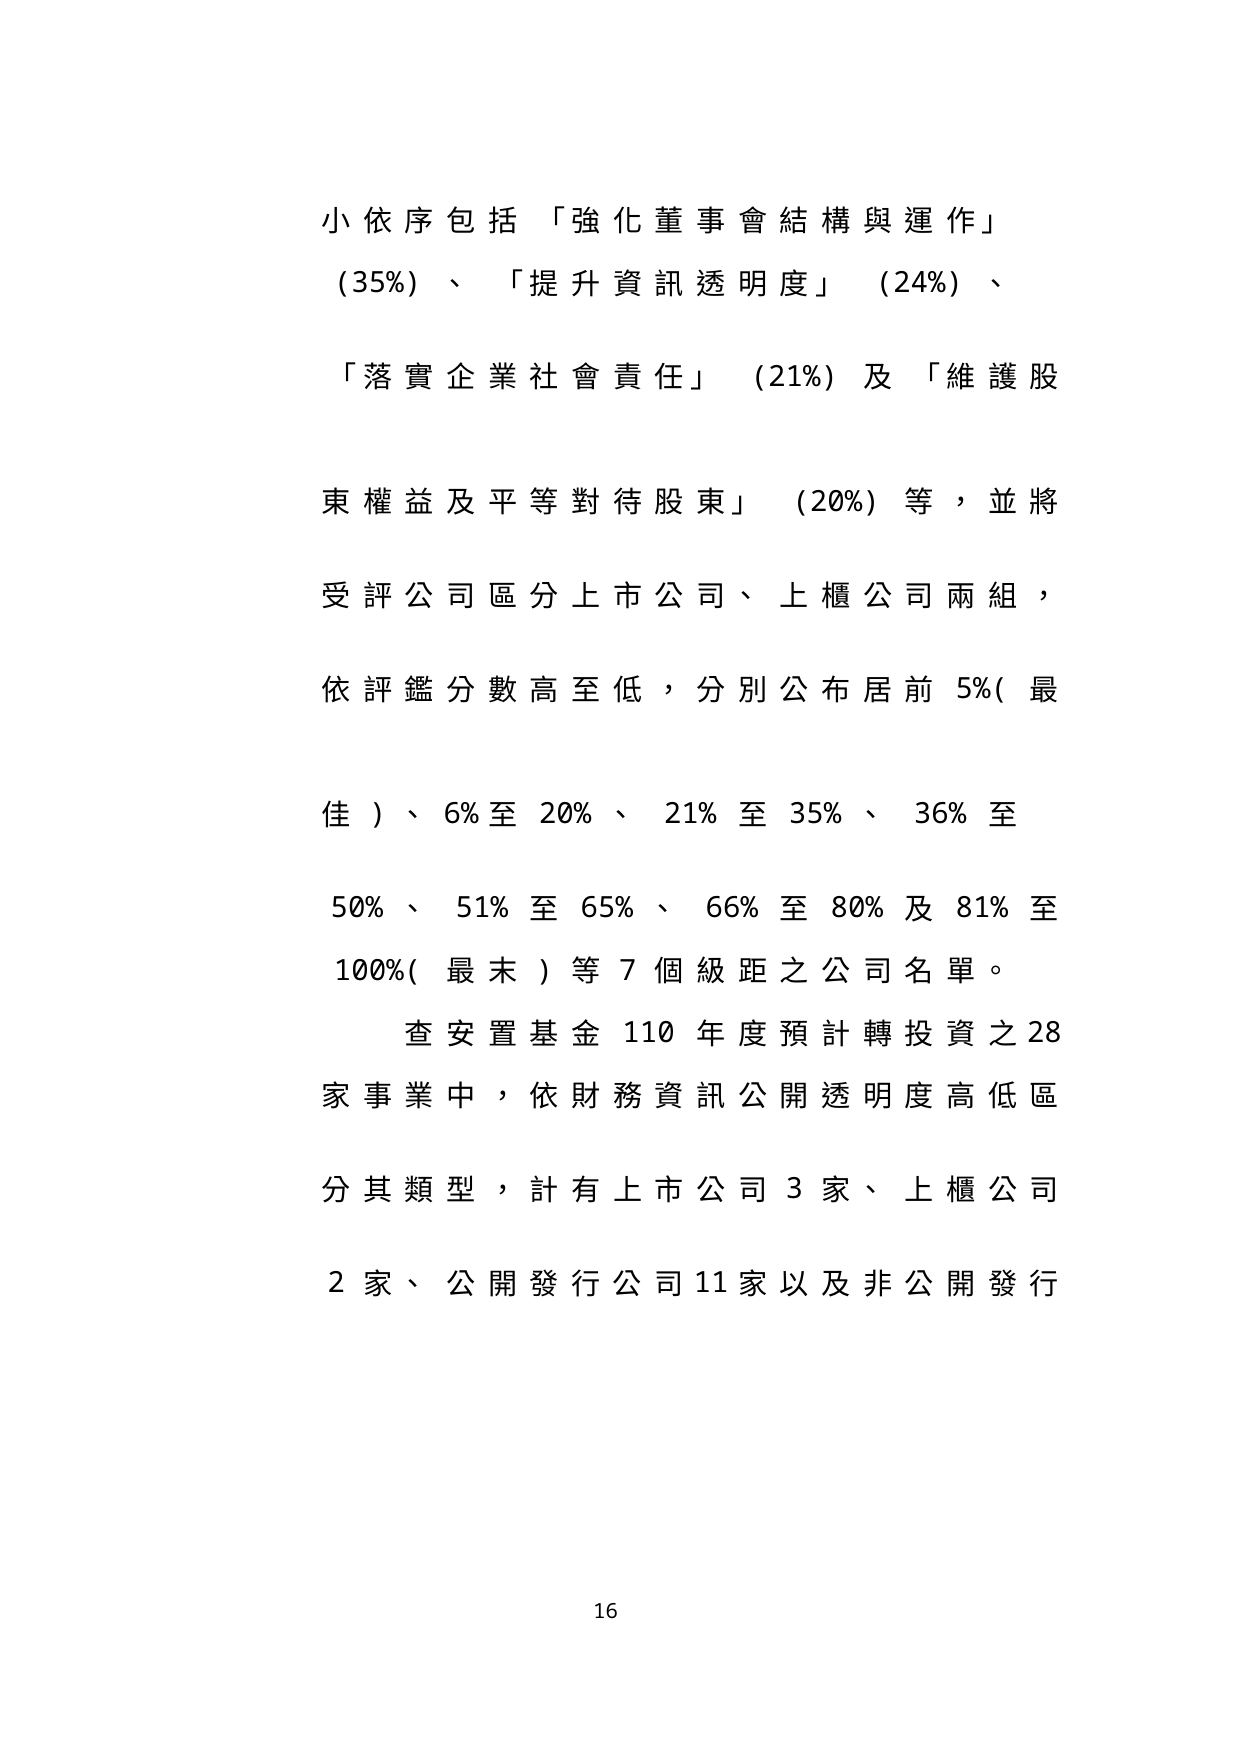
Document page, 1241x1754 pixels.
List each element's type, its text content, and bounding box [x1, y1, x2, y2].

text 小依序包括「強化董事會結構與運作」(35%)、「提升資訊透明度」(24%)、「落實企業社會責任」(21%)及「維護股東權益及平等對待股東」(20%)等，並將受評公司區分上市公司、上櫃公司兩組，依評鑑分數高至低，分別公布居前5%(最佳)、6%至20%、21%至35%、36%至50%、51%至65%、66%至80%及81%至100%(最末)等7個級距之公司名單。 [253, 177, 1065, 990]
text 查安置基金110年度預計轉投資之28家事業中，依財務資訊公開透明度高低區分其類型，計有上市公司3家、上櫃公司2家、公開發行公司11家以及非公開發行公司12家。觀察近3(106至108)年度參與已上市(櫃)公司治理評鑑之5家轉投資事業之評鑑結果，上市公司之欣欣大眾市場公司與欣高石油氣公司評鑑結果連續3年均列屬81%至100%，同屬上市公司之欣欣天然氣公司雖曾列66%以後，惟108年則進步至51%至65%；上櫃公司之欣雄天然氣公司亦連續3年列屬81%至100%，另一家上櫃之欣泰石油氣公司則自106、107年度列66%至80%提升至108年度之36%至50%(詳表3)，前揭評鑑結果反映多數轉投資事業在公司治理方面仍有精進空間。 [253, 990, 1065, 1302]
